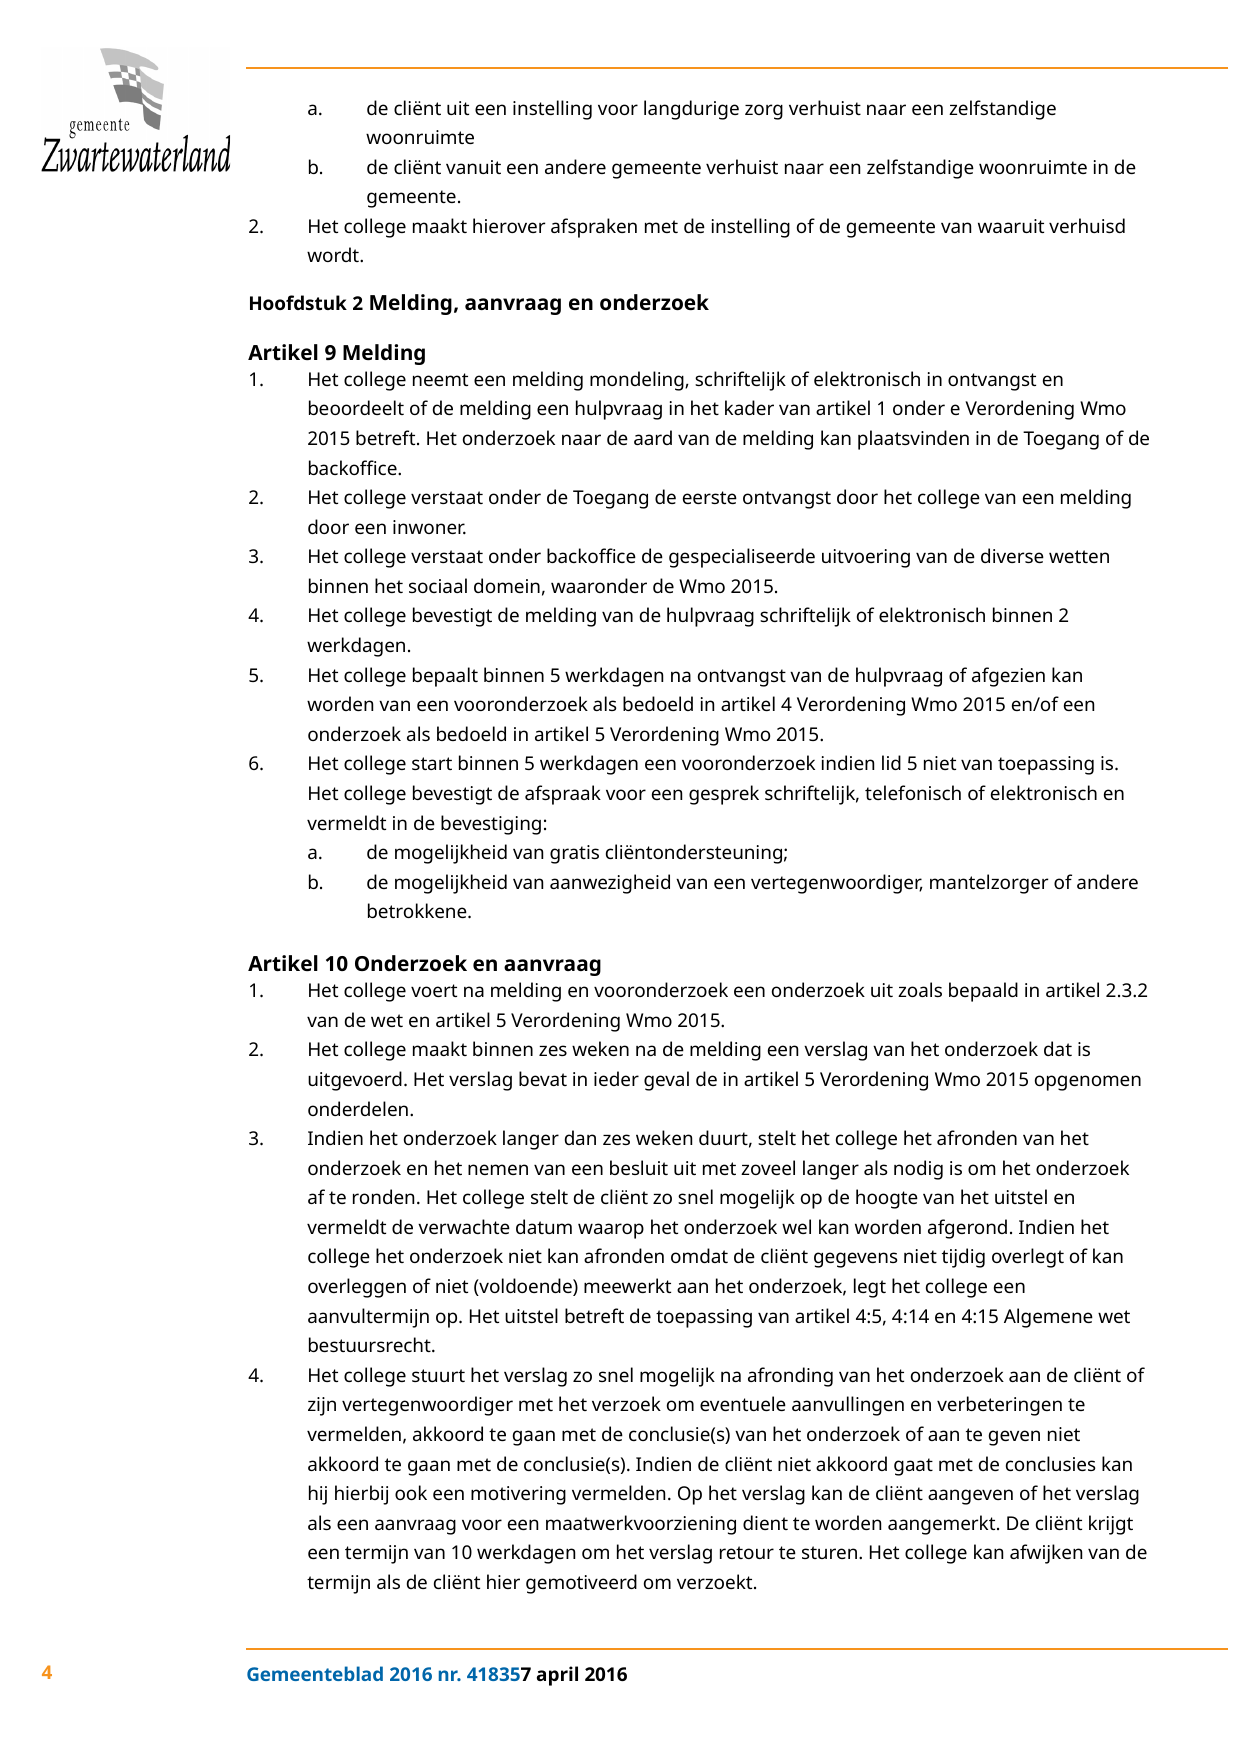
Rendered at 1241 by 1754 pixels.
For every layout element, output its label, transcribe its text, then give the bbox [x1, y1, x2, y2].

list Het college neemt een melding mondeling, schriftelijk of elektronisch in ontvangst en beoordeelt of de melding een hulpvraag in het kader van artikel 1 onder e Verordening Wmo 2015 betreft. Het onderzoek naar de aard van de melding kan plaatsvinden in de Toegang of de backoffice. [248, 366, 1152, 481]
list Het college bepaalt binnen 5 werkdagen na ontvangst van de hulpvraag of afgezien kan worden van een vooronderzoek als bedoeld in artikel 4 Verordening Wmo 2015 en/of een onderzoek als bedoeld in artikel 5 Verordening Wmo 2015. [248, 662, 1152, 747]
list Het college bevestigt de melding van de hulpvraag schriftelijk of elektronisch binnen 2 werkdagen. [248, 603, 1152, 658]
list Het college verstaat onder de Toegang de eerste ontvangst door het college van een melding door een inwoner. [248, 484, 1152, 540]
text Hoofdstuk 2 Melding, aanvraag en onderzoek [248, 288, 1152, 317]
text Artikel 9 Melding [248, 338, 1152, 366]
list de cliënt uit een instelling voor langdurige zorg verhuist naar een zelfstandige woonruimte [307, 95, 1152, 150]
list Het college maakt hierover afspraken met de instelling of de gemeente van waaruit verhuisd wordt. [248, 213, 1152, 268]
list Het college stuurt het verslag zo snel mogelijk na afronding van het onderzoek aan de cliënt of zijn vertegenwoordiger met het verzoek om eventuele aanvullingen en verbeteringen te vermelden, akkoord te gaan met de conclusie(s) van het onderzoek of aan te geven niet akkoord te gaan met de conclusie(s). Indien de cliënt niet akkoord gaat met de conclusies kan hij hierbij ook een motivering vermelden. Op het verslag kan de cliënt aangeven of het verslag als een aanvraag voor een maatwerkvoorziening dient te worden aangemerkt. De cliënt krijgt een termijn van 10 werkdagen om het verslag retour te sturen. Het college kan afwijken van de termijn als de cliënt hier gemotiveerd om verzoekt. [248, 1362, 1152, 1595]
list de mogelijkheid van aanwezigheid van een vertegenwoordiger, mantelzorger of andere betrokkene. [307, 869, 1152, 924]
text Artikel 10 Onderzoek en aanvraag [248, 949, 1152, 977]
list Het college verstaat onder backoffice de gespecialiseerde uitvoering van de diverse wetten binnen het sociaal domein, waaronder de Wmo 2015. [248, 543, 1152, 599]
picture [41, 47, 231, 172]
list Indien het onderzoek langer dan zes weken duurt, stelt het college het afronden van het onderzoek en het nemen van een besluit uit met zoveel langer als nodig is om het onderzoek af te ronden. Het college stelt de cliënt zo snel mogelijk op de hoogte van het uitstel en vermeldt de verwachte datum waarop het onderzoek wel kan worden afgerond. Indien het college het onderzoek niet kan afronden omdat de cliënt gegevens niet tijdig overlegt of kan overleggen of niet (voldoende) meewerkt aan het onderzoek, legt het college een aanvultermijn op. Het uitstel betreft de toepassing van artikel 4:5, 4:14 en 4:15 Algemene wet bestuursrecht. [248, 1125, 1152, 1358]
list de mogelijkheid van gratis cliëntondersteuning; [307, 839, 1152, 865]
list Het college maakt binnen zes weken na de melding een verslag van het onderzoek dat is uitgevoerd. Het verslag bevat in ieder geval de in artikel 5 Verordening Wmo 2015 opgenomen onderdelen. [248, 1037, 1152, 1121]
list de cliënt vanuit een andere gemeente verhuist naar een zelfstandige woonruimte in de gemeente. [307, 154, 1152, 209]
list Het college voert na melding en vooronderzoek een onderzoek uit zoals bepaald in artikel 2.3.2 van de wet en artikel 5 Verordening Wmo 2015. [248, 977, 1152, 1033]
list Het college start binnen 5 werkdagen een vooronderzoek indien lid 5 niet van toepassing is. Het college bevestigt de afspraak voor een gesprek schriftelijk, telefonisch of elektronisch en vermeldt in de bevestiging: [248, 751, 1152, 836]
